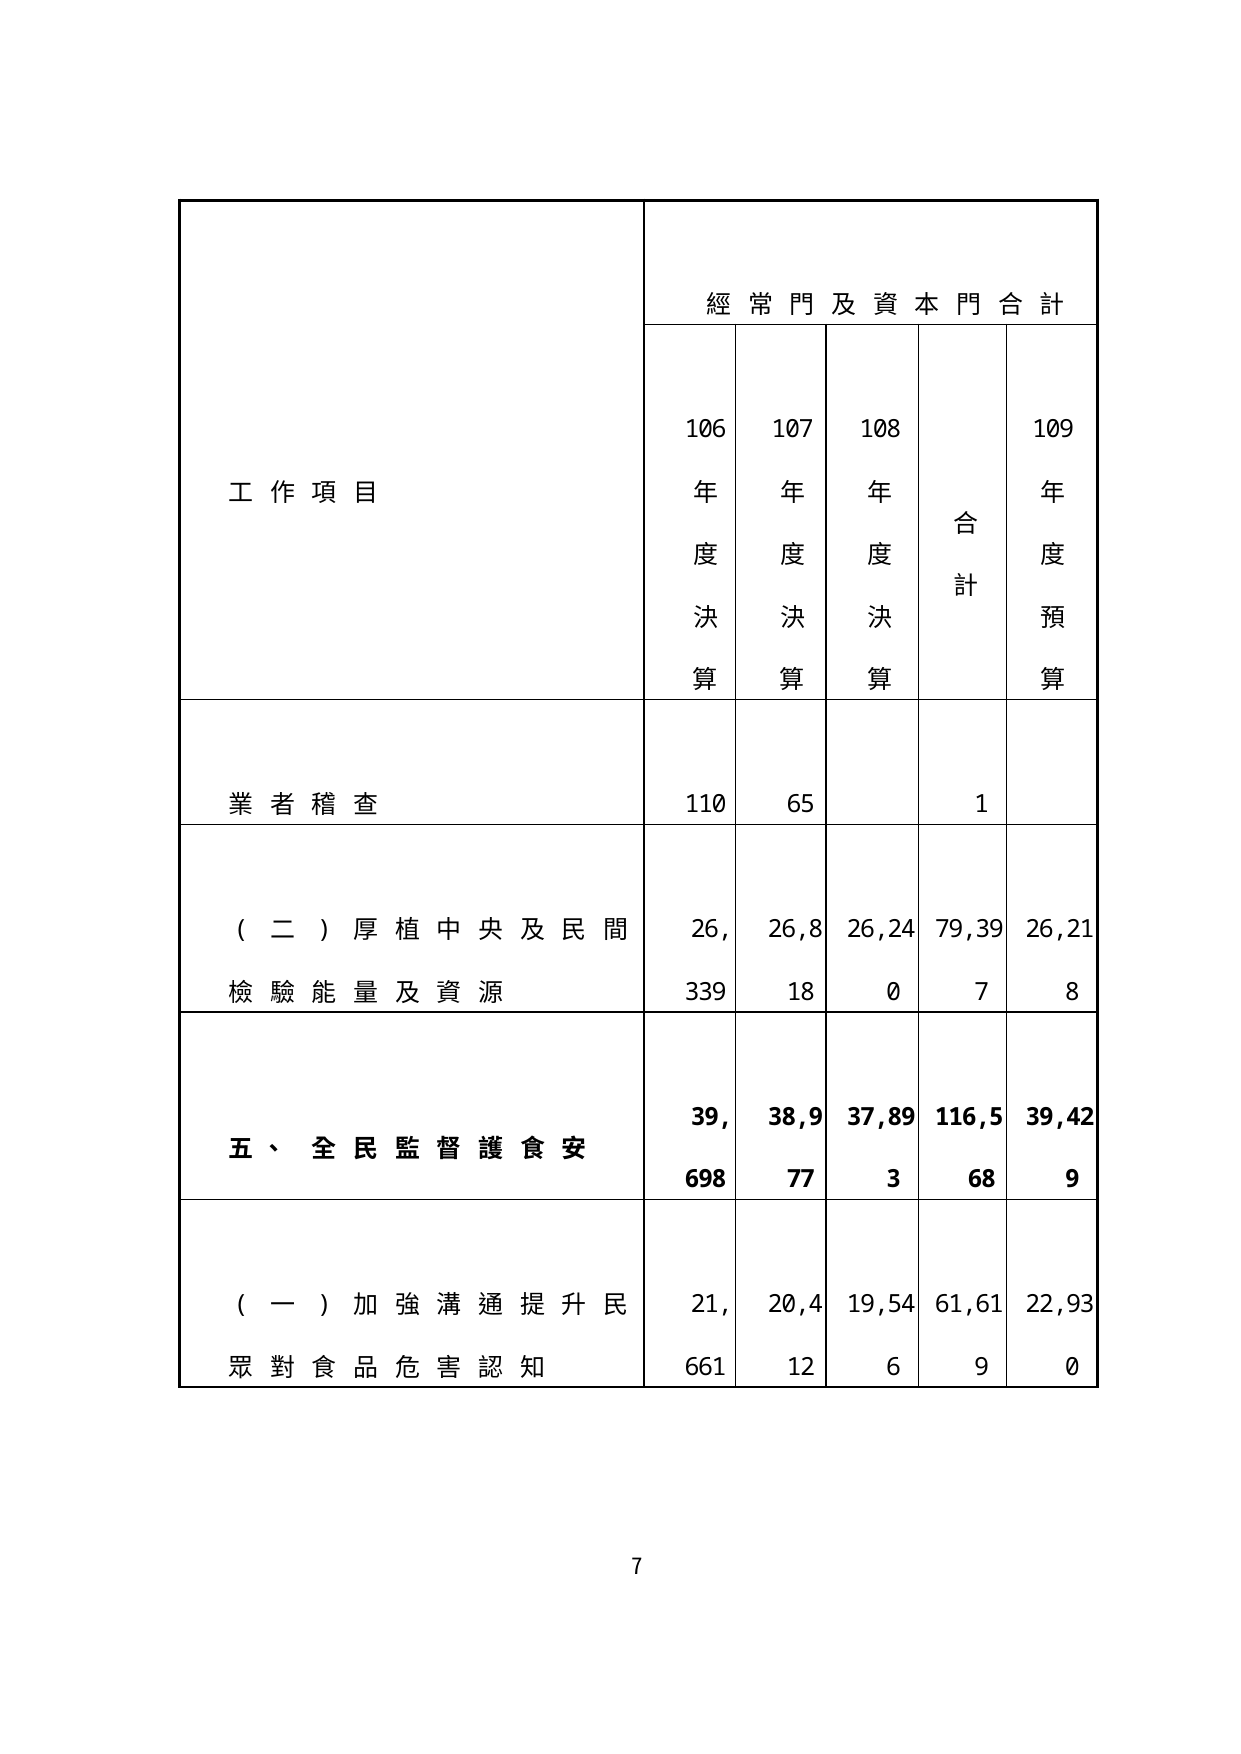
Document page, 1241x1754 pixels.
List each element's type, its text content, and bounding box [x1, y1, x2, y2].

table_cell 1 [919, 700, 1006, 823]
table_cell (一)加強溝通提升民眾對食品危害認知 [181, 1200, 643, 1386]
table_cell 65 [736, 700, 825, 823]
table_cell 38,977 [736, 1013, 825, 1198]
table_cell 109年度預算 [1007, 325, 1096, 698]
table_cell 26,818 [736, 825, 825, 1011]
table_cell 39,429 [1007, 1013, 1096, 1198]
table_cell 22,930 [1007, 1200, 1096, 1386]
table_cell 五、全民監督護食安 [181, 1013, 643, 1198]
table_cell 108年度決算 [827, 325, 918, 698]
table_cell 39,698 [645, 1013, 735, 1198]
table_cell 37,893 [827, 1013, 918, 1198]
table_cell 20,412 [736, 1200, 825, 1386]
table_cell 26,240 [827, 825, 918, 1011]
table_header 工作項目 [181, 202, 643, 698]
table_cell 106年度決算 [645, 325, 735, 698]
table_cell 26,339 [645, 825, 735, 1011]
table_cell 19,546 [827, 1200, 918, 1386]
table_cell 116,568 [919, 1013, 1006, 1198]
table_cell 107年度決算 [736, 325, 825, 698]
table_cell 79,397 [919, 825, 1006, 1011]
table_cell 110 [645, 700, 735, 823]
table_cell 61,619 [919, 1200, 1006, 1386]
table_cell 26,218 [1007, 825, 1096, 1011]
table_cell [827, 700, 918, 823]
table_header 經常門及資本門合計 [645, 202, 1096, 323]
table_cell 21,661 [645, 1200, 735, 1386]
table_cell [1007, 700, 1096, 823]
table_cell 合計 [919, 325, 1006, 698]
table_cell (二)厚植中央及民間檢驗能量及資源 [181, 825, 643, 1011]
table_cell 業者稽查 [181, 700, 643, 823]
